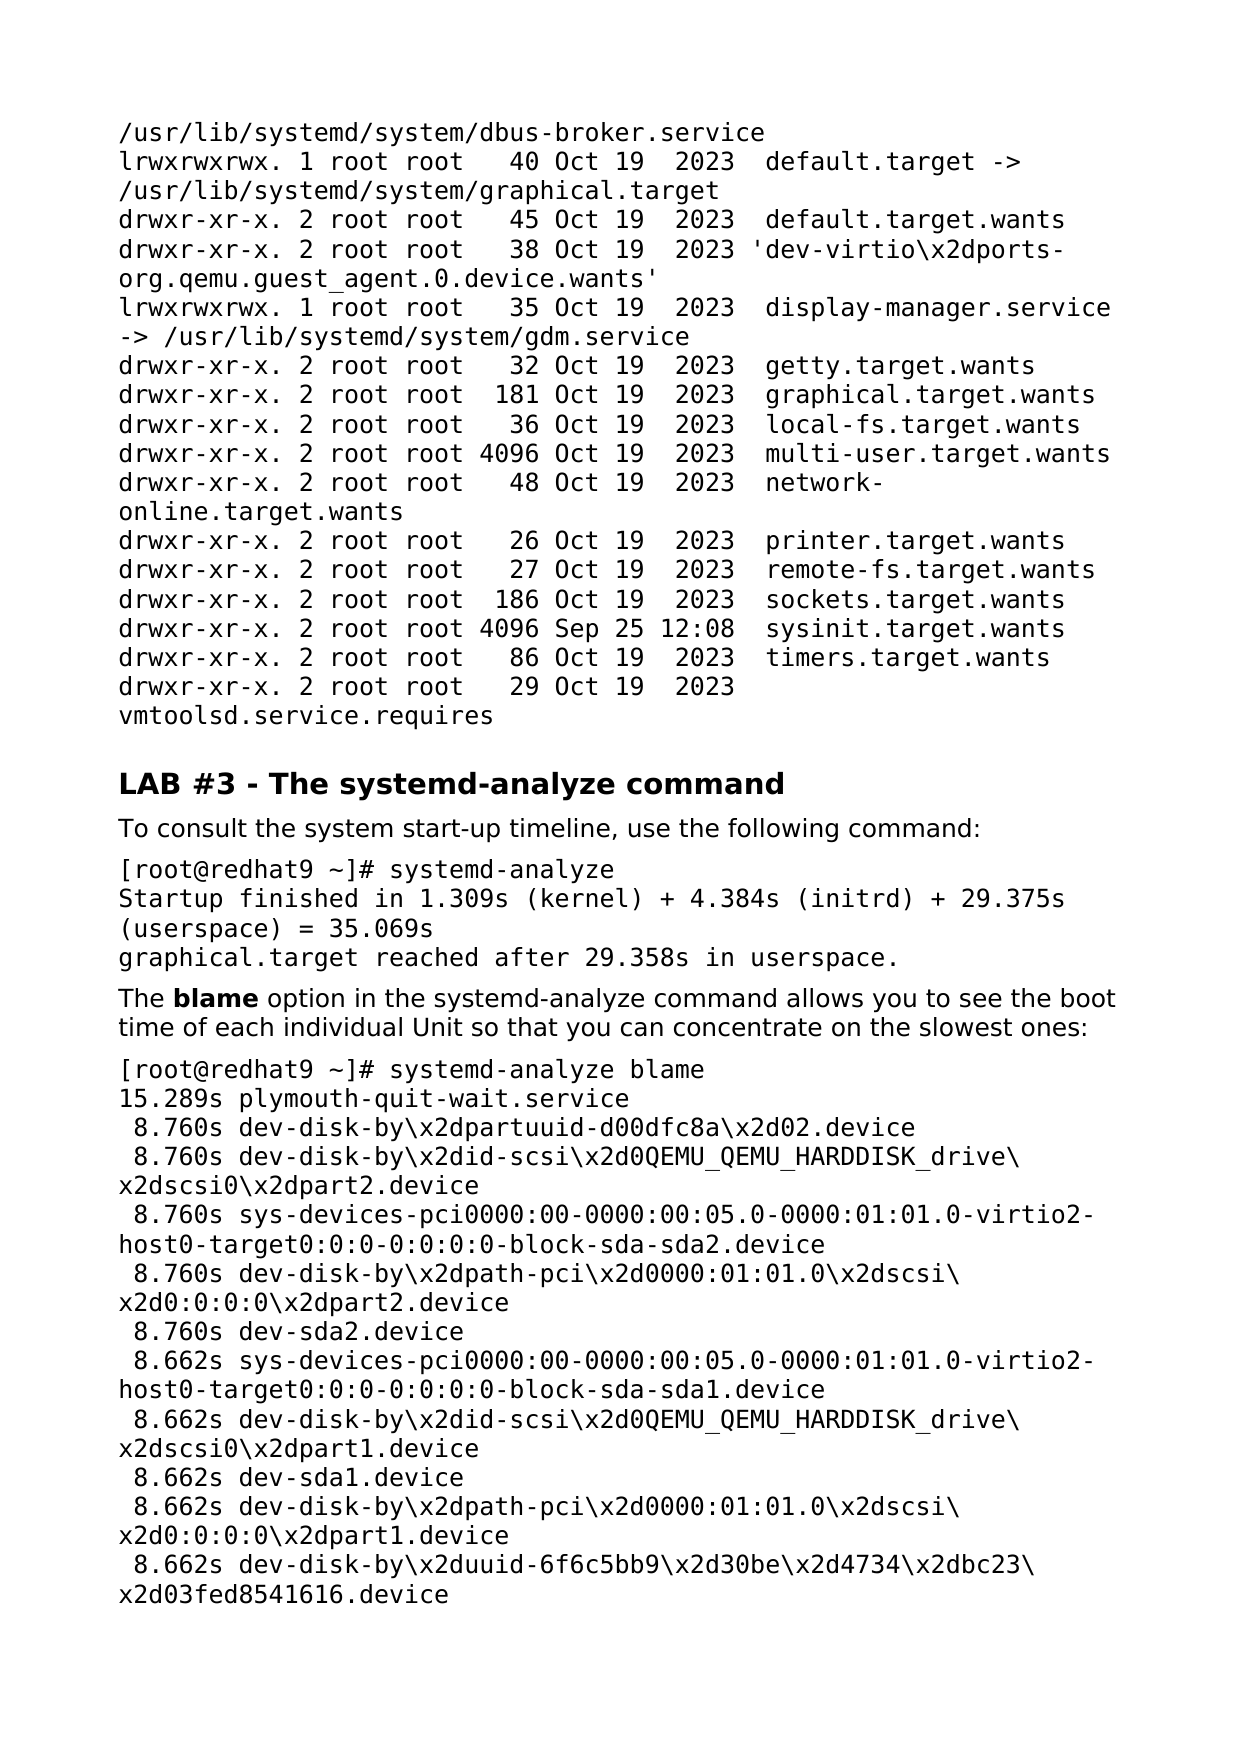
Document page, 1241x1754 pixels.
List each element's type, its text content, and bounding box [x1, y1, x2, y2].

text [root@redhat9 ~]# systemd-analyze blame 15.289s plymouth-quit-wait.service 8.760s dev-disk-by\x2dpartuuid-d00dfc8a\x2d02.device 8.760s dev-disk-by\x2did-scsi\x2d0QEMU_QEMU_HARDDISK_drive\x2dscsi0\x2dpart2.device 8.760s sys-devices-pci0000:00-0000:00:05.0-0000:01:01.0-virtio2-host0-target0:0:0-0:0:0:0-block-sda-sda2.device 8.760s dev-disk-by\x2dpath-pci\x2d0000:01:01.0\x2dscsi\x2d0:0:0:0\x2dpart2.device 8.760s dev-sda2.device 8.662s sys-devices-pci0000:00-0000:00:05.0-0000:01:01.0-virtio2-host0-target0:0:0-0:0:0:0-block-sda-sda1.device 8.662s dev-disk-by\x2did-scsi\x2d0QEMU_QEMU_HARDDISK_drive\x2dscsi0\x2dpart1.device 8.662s dev-sda1.device 8.662s dev-disk-by\x2dpath-pci\x2d0000:01:01.0\x2dscsi\x2d0:0:0:0\x2dpart1.device 8.662s dev-disk-by\x2duuid-6f6c5bb9\x2d30be\x2d4734\x2dbc23\x2d03fed8541616.device [118, 1055, 1122, 1609]
text The blame option in the systemd-analyze command allows you to see the boot time of each individual Unit so that you can concentrate on the slowest ones: [118, 984, 1122, 1042]
text /usr/lib/systemd/system/dbus-broker.service lrwxrwxrwx. 1 root root 40 Oct 19 2023 default.target -> /usr/lib/systemd/system/graphical.target drwxr-xr-x. 2 root root 45 Oct 19 2023 default.target.wants drwxr-xr-x. 2 root root 38 Oct 19 2023 'dev-virtio\x2dports-org.qemu.guest_agent.0.device.wants' lrwxrwxrwx. 1 root root 35 Oct 19 2023 display-manager.service -> /usr/lib/systemd/system/gdm.service drwxr-xr-x. 2 root root 32 Oct 19 2023 getty.target.wants drwxr-xr-x. 2 root root 181 Oct 19 2023 graphical.target.wants drwxr-xr-x. 2 root root 36 Oct 19 2023 local-fs.target.wants drwxr-xr-x. 2 root root 4096 Oct 19 2023 multi-user.target.wants drwxr-xr-x. 2 root root 48 Oct 19 2023 network-online.target.wants drwxr-xr-x. 2 root root 26 Oct 19 2023 printer.target.wants drwxr-xr-x. 2 root root 27 Oct 19 2023 remote-fs.target.wants drwxr-xr-x. 2 root root 186 Oct 19 2023 sockets.target.wants drwxr-xr-x. 2 root root 4096 Sep 25 12:08 sysinit.target.wants drwxr-xr-x. 2 root root 86 Oct 19 2023 timers.target.wants drwxr-xr-x. 2 root root 29 Oct 19 2023 vmtoolsd.service.requires [118, 118, 1122, 731]
text To consult the system start-up timeline, use the following command: [118, 814, 1122, 843]
subtitle LAB #3 - The systemd-analyze command [118, 767, 1122, 801]
text [root@redhat9 ~]# systemd-analyze Startup finished in 1.309s (kernel) + 4.384s (initrd) + 29.375s (userspace) = 35.069s graphical.target reached after 29.358s in userspace. [118, 856, 1122, 972]
